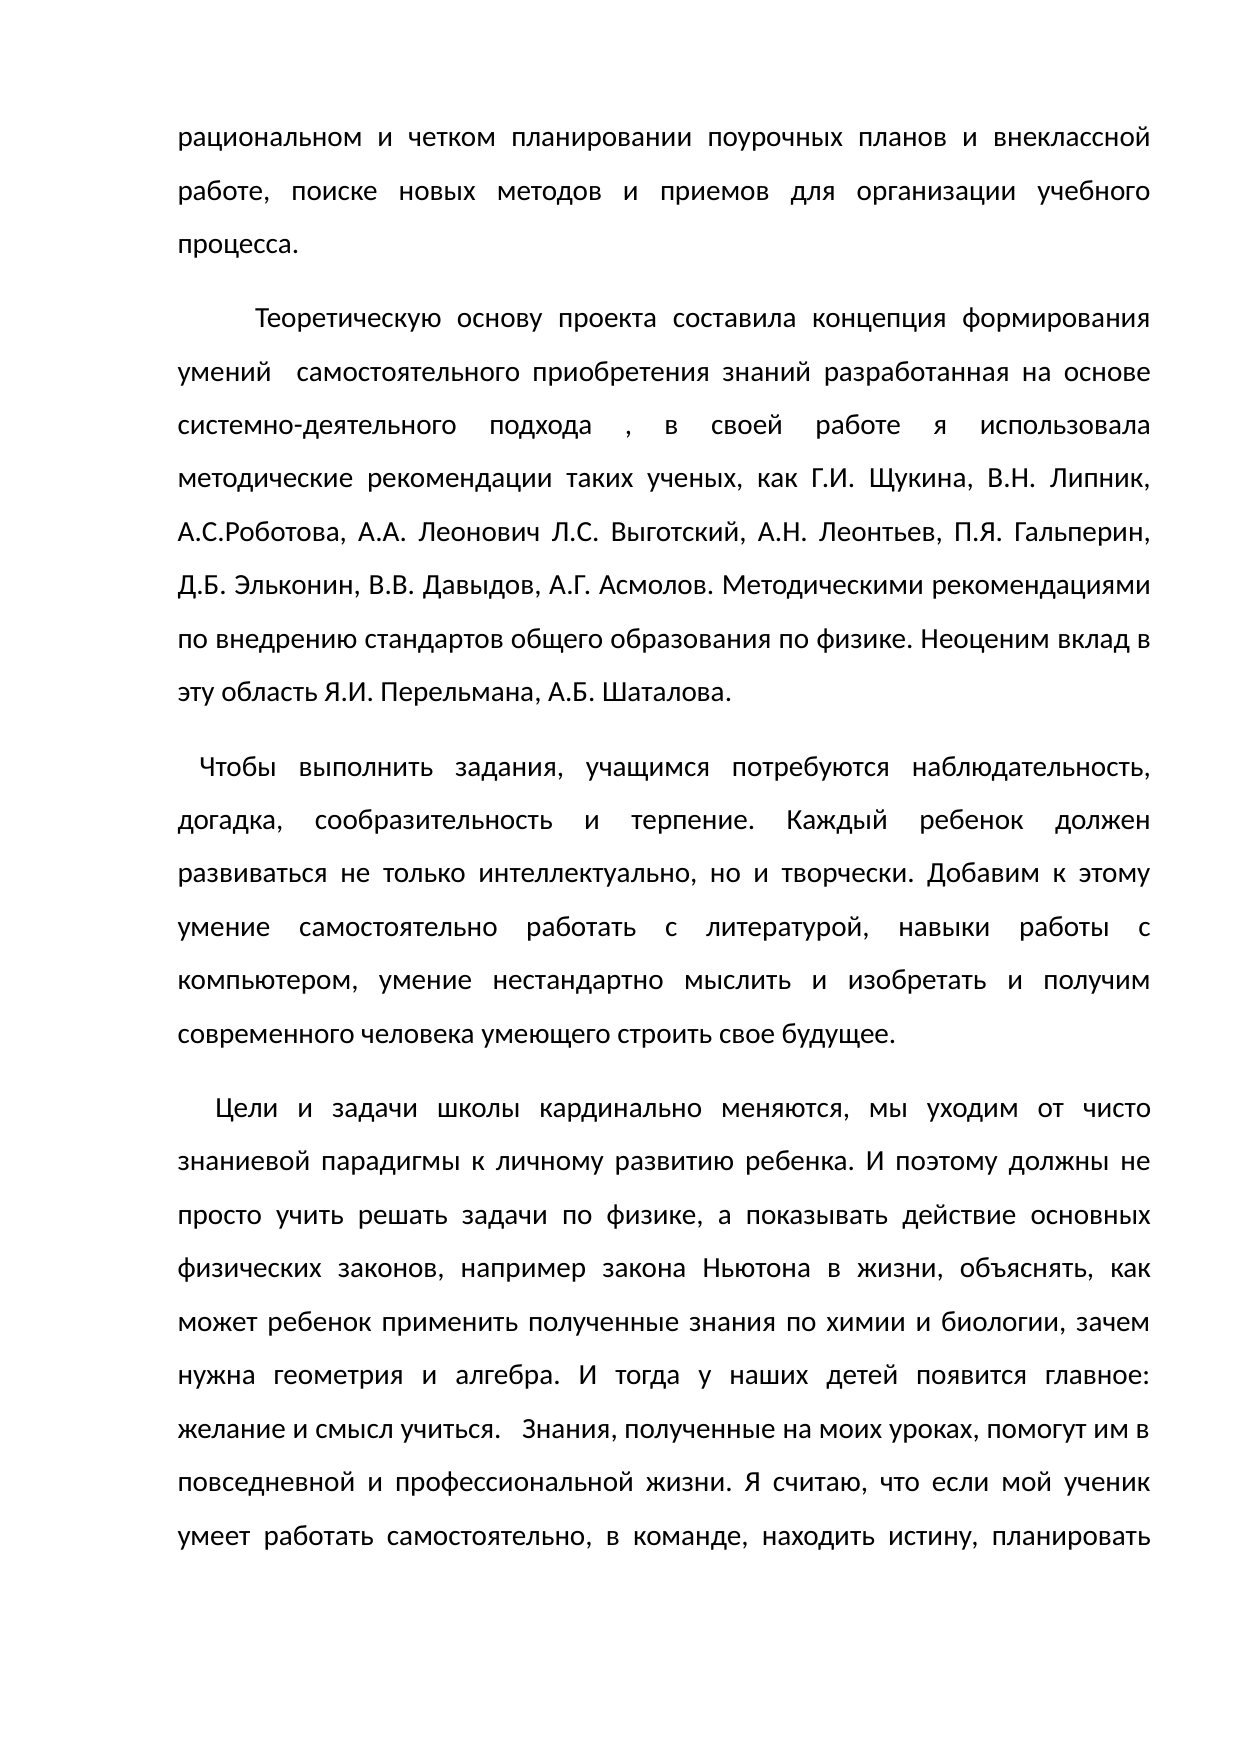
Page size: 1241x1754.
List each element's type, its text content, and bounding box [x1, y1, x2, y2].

text Чтобы выполнить задания, учащимся потребуются наблюдательность, догадка, сообразительность и терпение. Каждый ребенок должен развиваться не только интеллектуально, но и творчески. Добавим к этому умение самостоятельно работать с литературой, навыки работы с компьютером, умение нестандартно мыслить и изобретать и получим современного человека умеющего строить свое будущее. [177, 748, 1152, 1050]
text рациональном и четком планировании поурочных планов и внеклассной работе, поиске новых методов и приемов для организации учебного процесса. [177, 118, 1152, 261]
text Цели и задачи школы кардинально меняются, мы уходим от чисто знаниевой парадигмы к личному развитию ребенка. И поэтому должны не просто учить решать задачи по физике, а показывать действие основных физических законов, например закона Ньютона в жизни, объяснять, как может ребенок применить полученные знания по химии и биологии, зачем нужна геометрия и алгебра. И тогда у наших детей появится главное: желание и смысл учиться. Знания, полученные на моих уроках, помогут им в повседневной и профессиональной жизни. Я считаю, что если мой ученик умеет работать самостоятельно, в команде, находить истину, планировать [177, 1089, 1152, 1552]
text Теоретическую основу проекта составила концепция формирования умений самостоятельного приобретения знаний разработанная на основе системно-деятельного подхода , в своей работе я использовала методические рекомендации таких ученых, как Г.И. Щукина, В.Н. Липник, А.С.Роботова, А.А. Леонович Л.С. Выготский, А.Н. Леонтьев, П.Я. Гальперин, Д.Б. Эльконин, В.В. Давыдов, А.Г. Асмолов. Методическими рекомендациями по внедрению стандартов общего образования по физике. Неоценим вклад в эту область Я.И. Перельмана, А.Б. Шаталова. [177, 299, 1152, 709]
